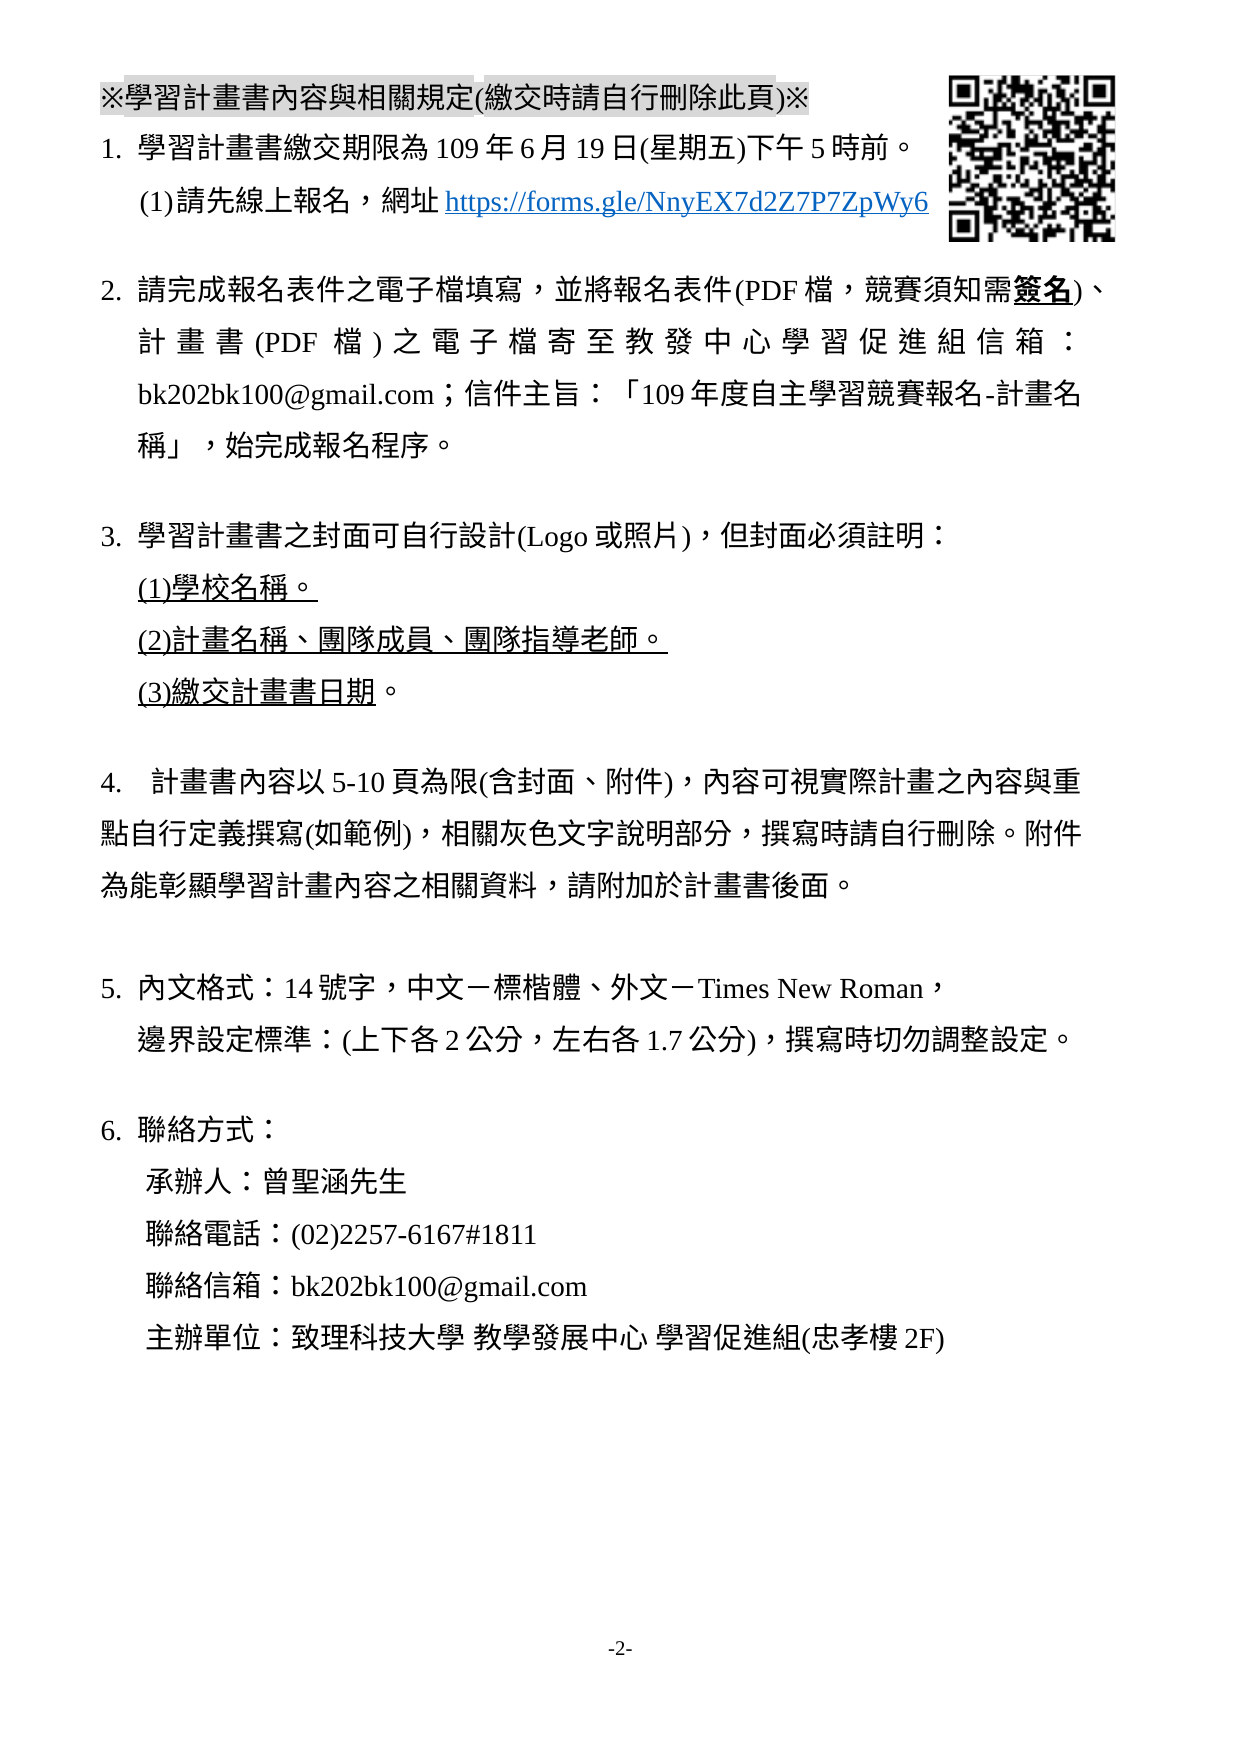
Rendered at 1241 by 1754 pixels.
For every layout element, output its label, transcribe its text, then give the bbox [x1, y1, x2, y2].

text ※學習計畫書內容與相關規定(繳交時請自行刪除此頁)※ [100, 75, 948, 117]
list [1116, 117, 1140, 169]
text 聯絡電話：(02)2257-6167#1811 [145, 1203, 1140, 1255]
text (2)計畫名稱、團隊成員、團隊指導老師。 [138, 609, 1140, 661]
list 學習計畫書繳交期限為109年6月19日(星期五)下午5時前。 [100, 117, 948, 169]
text (1)學校名稱。 [138, 557, 1140, 609]
text 主辦單位：致理科技大學 教學發展中心 學習促進組(忠孝樓2F) [145, 1307, 1140, 1359]
text 聯絡信箱：bk202bk100@gmail.com [145, 1255, 1140, 1307]
list 內文格式：14號字，中文－標楷體、外文－Times New Roman， [100, 957, 1083, 1009]
list 學習計畫書之封面可自行設計(Logo或照片)，但封面必須註明： [100, 505, 1083, 557]
list 聯絡方式： [100, 1098, 1140, 1151]
text (3)繳交計畫書日期。 [138, 661, 1140, 713]
text [1116, 75, 1140, 117]
list 計畫書內容以5-10頁為限(含封面、附件)，內容可視實際計畫之內容與重點自行定義撰寫(如範例)，相關灰色文字說明部分，撰寫時請自行刪除。附件為能彰顯學習計畫內容之相關資料，請附加於計畫書後面。 [100, 751, 1083, 907]
text 邊界設定標準：(上下各2公分，左右各1.7公分)，撰寫時切勿調整設定。 [138, 1009, 1083, 1061]
list 請先線上報名，網址https://forms.gle/NnyEX7d2Z7P7ZpWy6 [139, 169, 948, 221]
text 承辦人：曾聖涵先生 [145, 1151, 1140, 1203]
list 請完成報名表件之電子檔填寫，並將報名表件(PDF檔，競賽須知需簽名)、計畫書(PDF檔)之電子檔寄至教發中心學習促進組信箱：bk202bk100@gmail.com；信件主旨：「109年度自主學習競賽報名-計畫名稱」，始完成報名程序。 [100, 259, 1083, 467]
